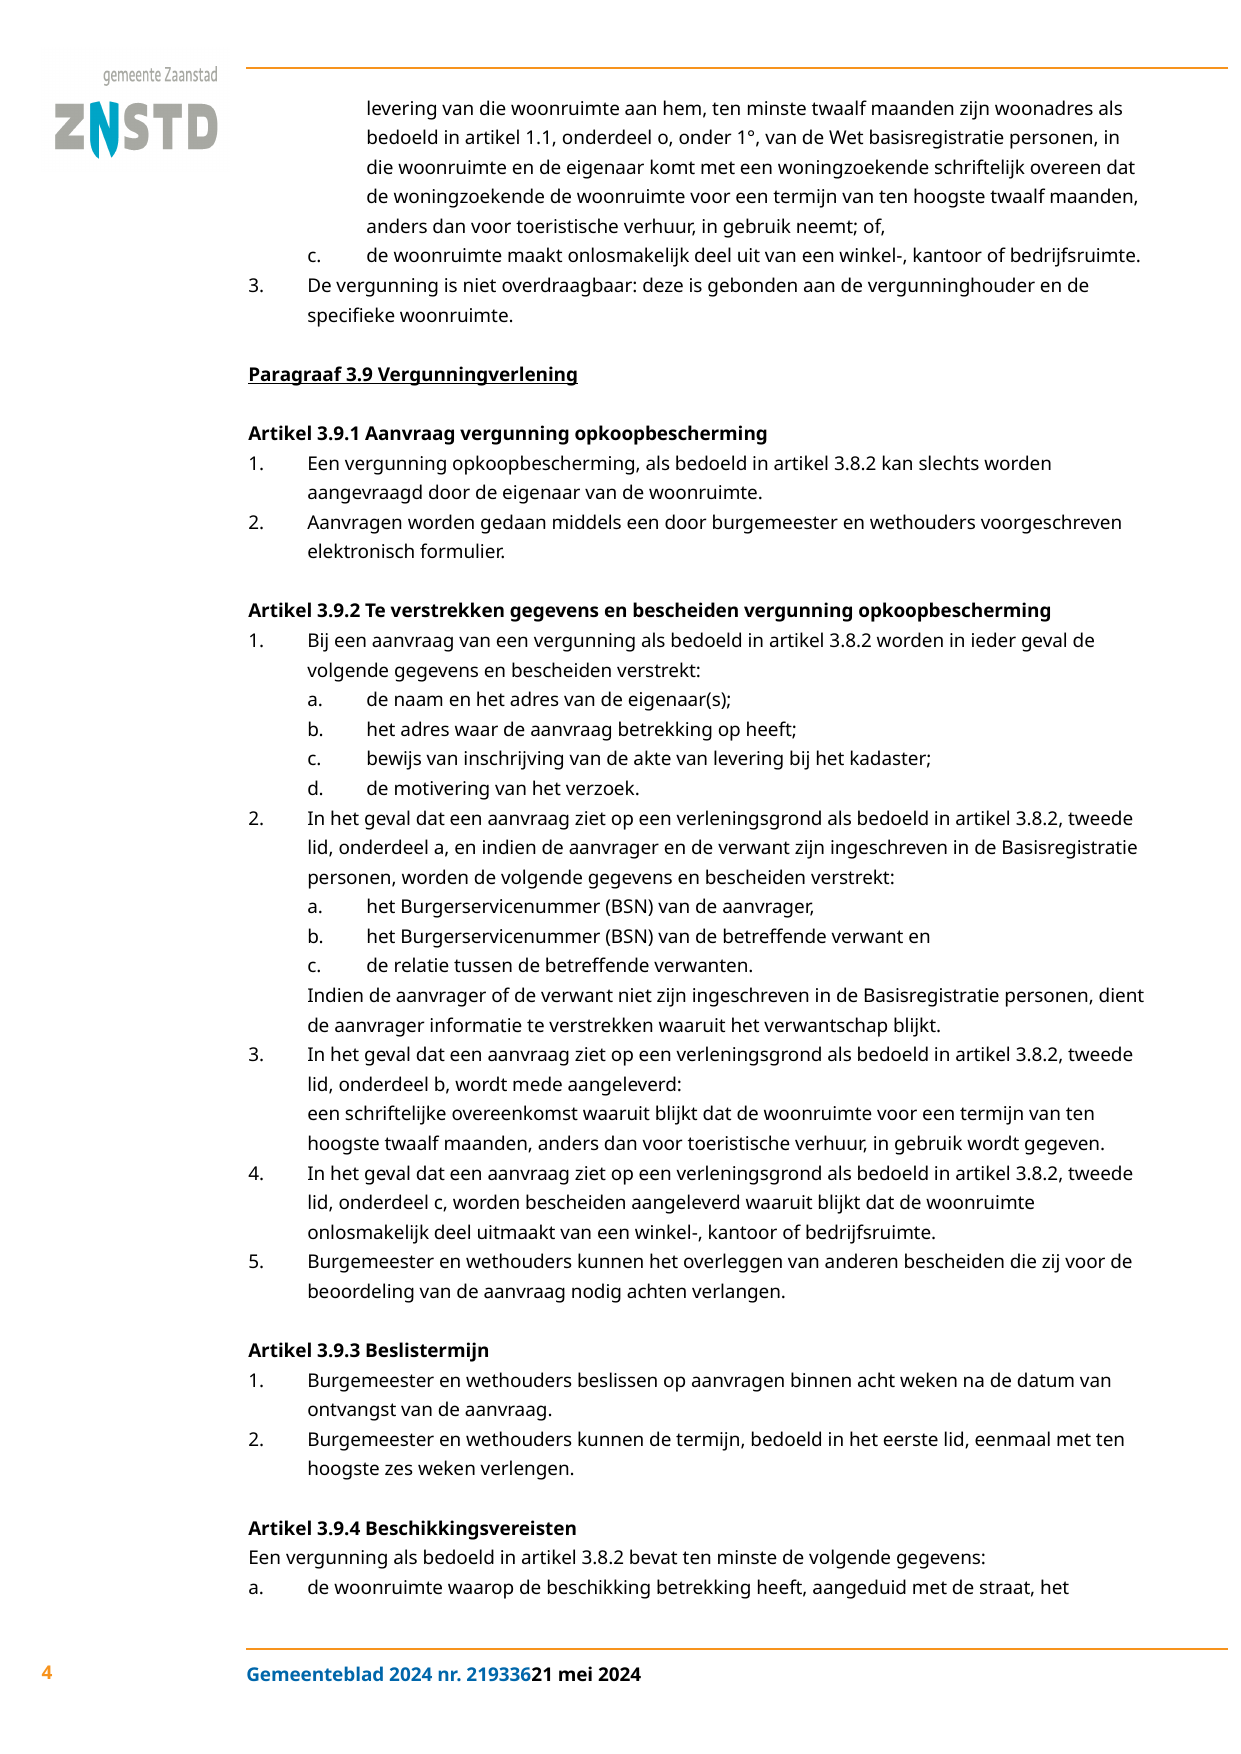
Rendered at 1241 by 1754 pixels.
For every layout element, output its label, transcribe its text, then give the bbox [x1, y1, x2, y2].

text Artikel 3.9.4 Beschikkingsvereisten [248, 1515, 1152, 1541]
picture [41, 47, 231, 172]
list de relatie tussen de betreffende verwanten. [307, 953, 1152, 978]
list het Burgerservicenummer (BSN) van de betreffende verwant en [307, 923, 1152, 949]
list In het geval dat een aanvraag ziet op een verleningsgrond als bedoeld in artikel 3.8.2, tweede lid, onderdeel a, en indien de aanvrager en de verwant zijn ingeschreven in de Basisregistratie personen, worden de volgende gegevens en bescheiden verstrekt: [248, 805, 1152, 890]
list Burgemeester en wethouders beslissen op aanvragen binnen acht weken na de datum van ontvangst van de aanvraag. [248, 1367, 1152, 1422]
list de woonruimte maakt onlosmakelijk deel uit van een winkel-, kantoor of bedrijfsruimte. [307, 243, 1152, 268]
list Een vergunning opkoopbescherming, als bedoeld in artikel 3.8.2 kan slechts worden aangevraagd door de eigenaar van de woonruimte. [248, 450, 1152, 505]
list In het geval dat een aanvraag ziet op een verleningsgrond als bedoeld in artikel 3.8.2, tweede lid, onderdeel b, wordt mede aangeleverd: [248, 1041, 1152, 1097]
list het Burgerservicenummer (BSN) van de aanvrager, [307, 893, 1152, 919]
list De vergunning is niet overdraagbaar: deze is gebonden aan de vergunninghouder en de specifieke woonruimte. [248, 272, 1152, 328]
list de naam en het adres van de eigenaar(s); [307, 686, 1152, 712]
list de motivering van het verzoek. [307, 775, 1152, 801]
list bewijs van inschrijving van de akte van levering bij het kadaster; [307, 746, 1152, 771]
text Een vergunning als bedoeld in artikel 3.8.2 bevat ten minste de volgende gegevens: [248, 1544, 1152, 1570]
list Indien de aanvrager of de verwant niet zijn ingeschreven in de Basisregistratie personen, dient de aanvrager informatie te verstrekken waaruit het verwantschap blijkt. [248, 982, 1152, 1038]
text Artikel 3.9.1 Aanvraag vergunning opkoopbescherming [248, 420, 1152, 446]
list Burgemeester en wethouders kunnen de termijn, bedoeld in het eerste lid, eenmaal met ten hoogste zes weken verlengen. [248, 1426, 1152, 1481]
list Burgemeester en wethouders kunnen het overleggen van anderen bescheiden die zij voor de beoordeling van de aanvraag nodig achten verlangen. [248, 1248, 1152, 1304]
list een schriftelijke overeenkomst waaruit blijkt dat de woonruimte voor een termijn van ten hoogste twaalf maanden, anders dan voor toeristische verhuur, in gebruik wordt gegeven. [248, 1101, 1152, 1156]
list Bij een aanvraag van een vergunning als bedoeld in artikel 3.8.2 worden in ieder geval de volgende gegevens en bescheiden verstrekt: [248, 627, 1152, 683]
list In het geval dat een aanvraag ziet op een verleningsgrond als bedoeld in artikel 3.8.2, tweede lid, onderdeel c, worden bescheiden aangeleverd waaruit blijkt dat de woonruimte onlosmakelijk deel uitmaakt van een winkel-, kantoor of bedrijfsruimte. [248, 1160, 1152, 1245]
text Paragraaf 3.9 Vergunningverlening [248, 361, 1152, 387]
list levering van die woonruimte aan hem, ten minste twaalf maanden zijn woonadres als bedoeld in artikel 1.1, onderdeel o, onder 1°, van de Wet basisregistratie personen, in die woonruimte en de eigenaar komt met een woningzoekende schriftelijk overeen dat de woningzoekende de woonruimte voor een termijn van ten hoogste twaalf maanden, anders dan voor toeristische verhuur, in gebruik neemt; of, [307, 95, 1152, 239]
list het adres waar de aanvraag betrekking op heeft; [307, 716, 1152, 742]
list de woonruimte waarop de beschikking betrekking heeft, aangeduid met de straat, het [248, 1574, 1152, 1600]
text Artikel 3.9.2 Te verstrekken gegevens en bescheiden vergunning opkoopbescherming [248, 598, 1152, 623]
list Aanvragen worden gedaan middels een door burgemeester en wethouders voorgeschreven elektronisch formulier. [248, 509, 1152, 564]
text Artikel 3.9.3 Beslistermijn [248, 1337, 1152, 1363]
